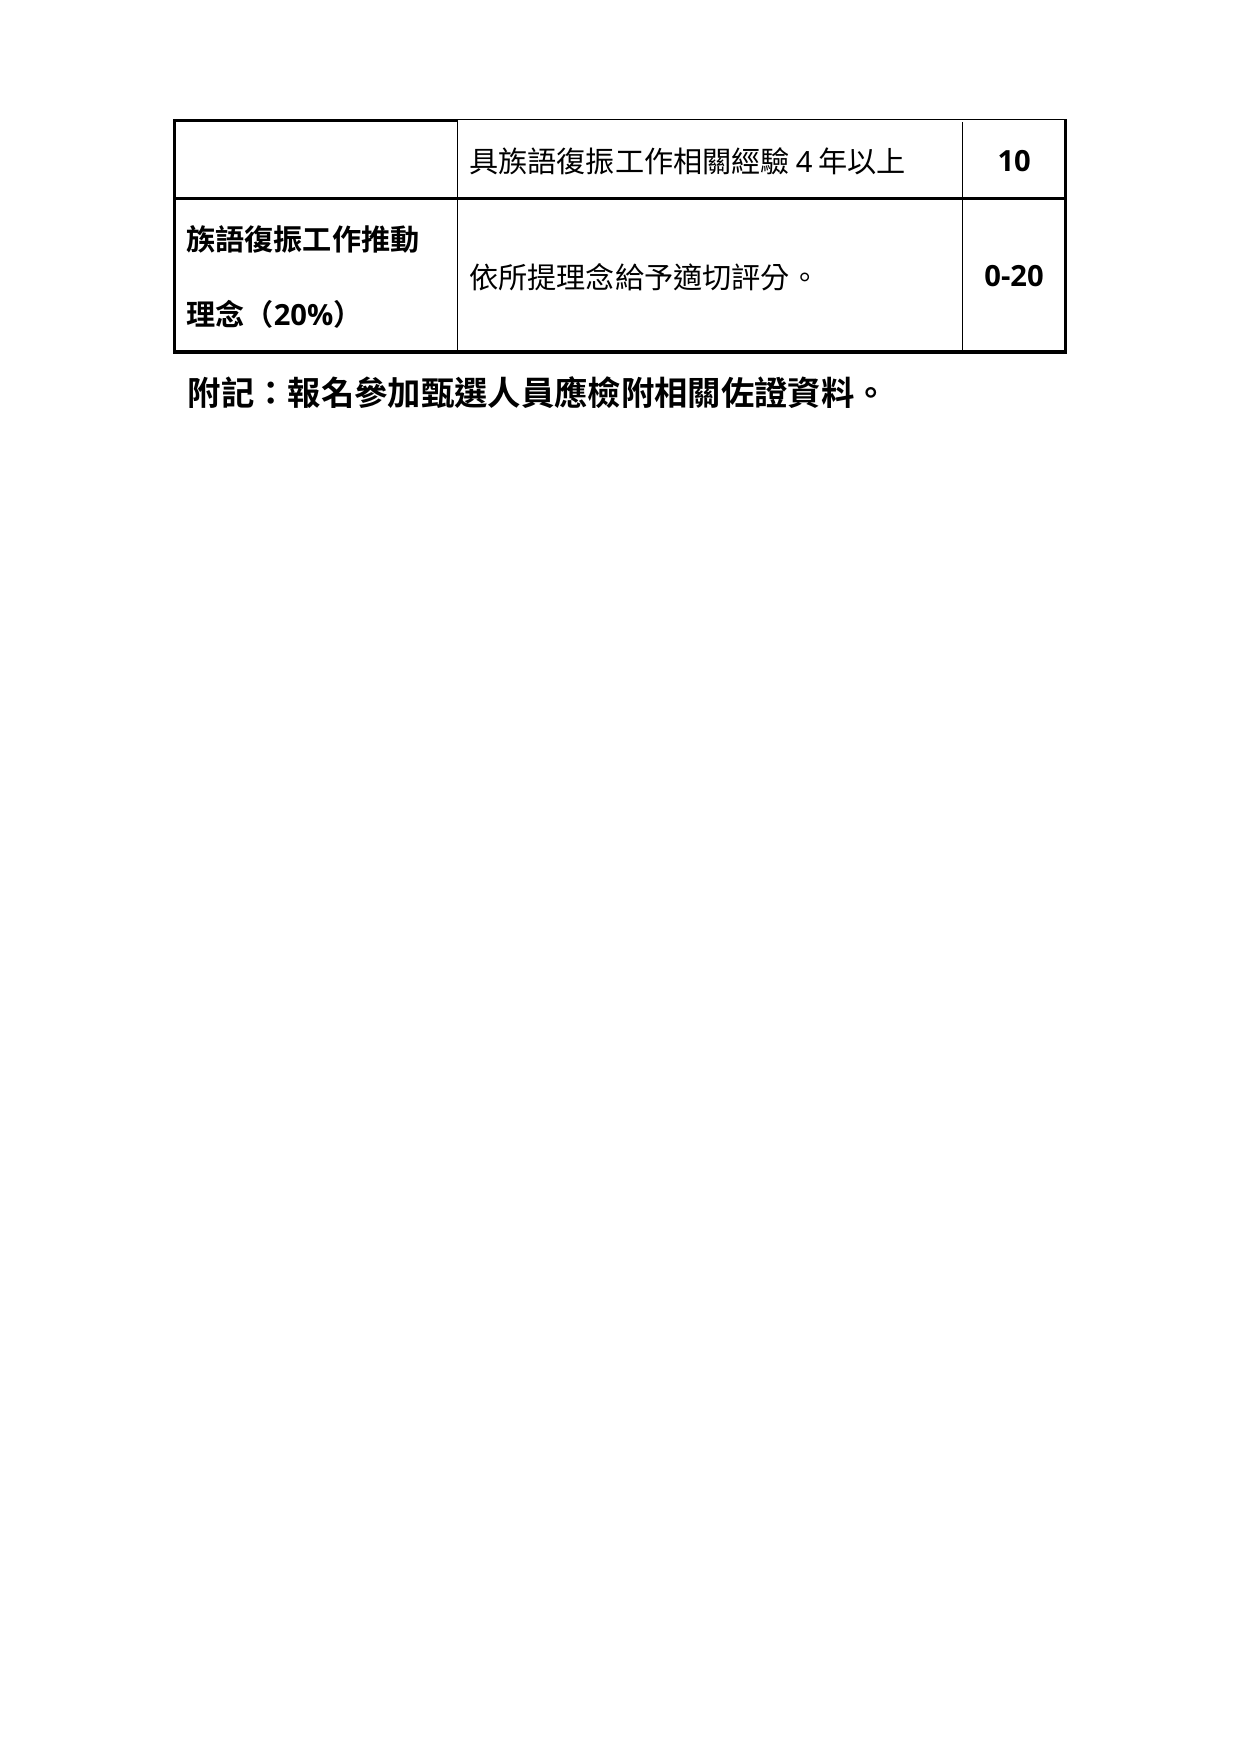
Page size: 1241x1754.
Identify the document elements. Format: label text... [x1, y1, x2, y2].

table_cell 0-20 [963, 200, 1064, 350]
table_cell [176, 122, 457, 197]
table_cell 族語復振工作推動理念（20%） [176, 200, 457, 350]
table_cell 10 [962, 120, 1064, 197]
table_cell 具族語復振工作相關經驗4年以上 [458, 120, 962, 197]
text 附記：報名參加甄選人員應檢附相關佐證資料。 [187, 354, 1053, 428]
table_cell 依所提理念給予適切評分。 [458, 200, 962, 350]
